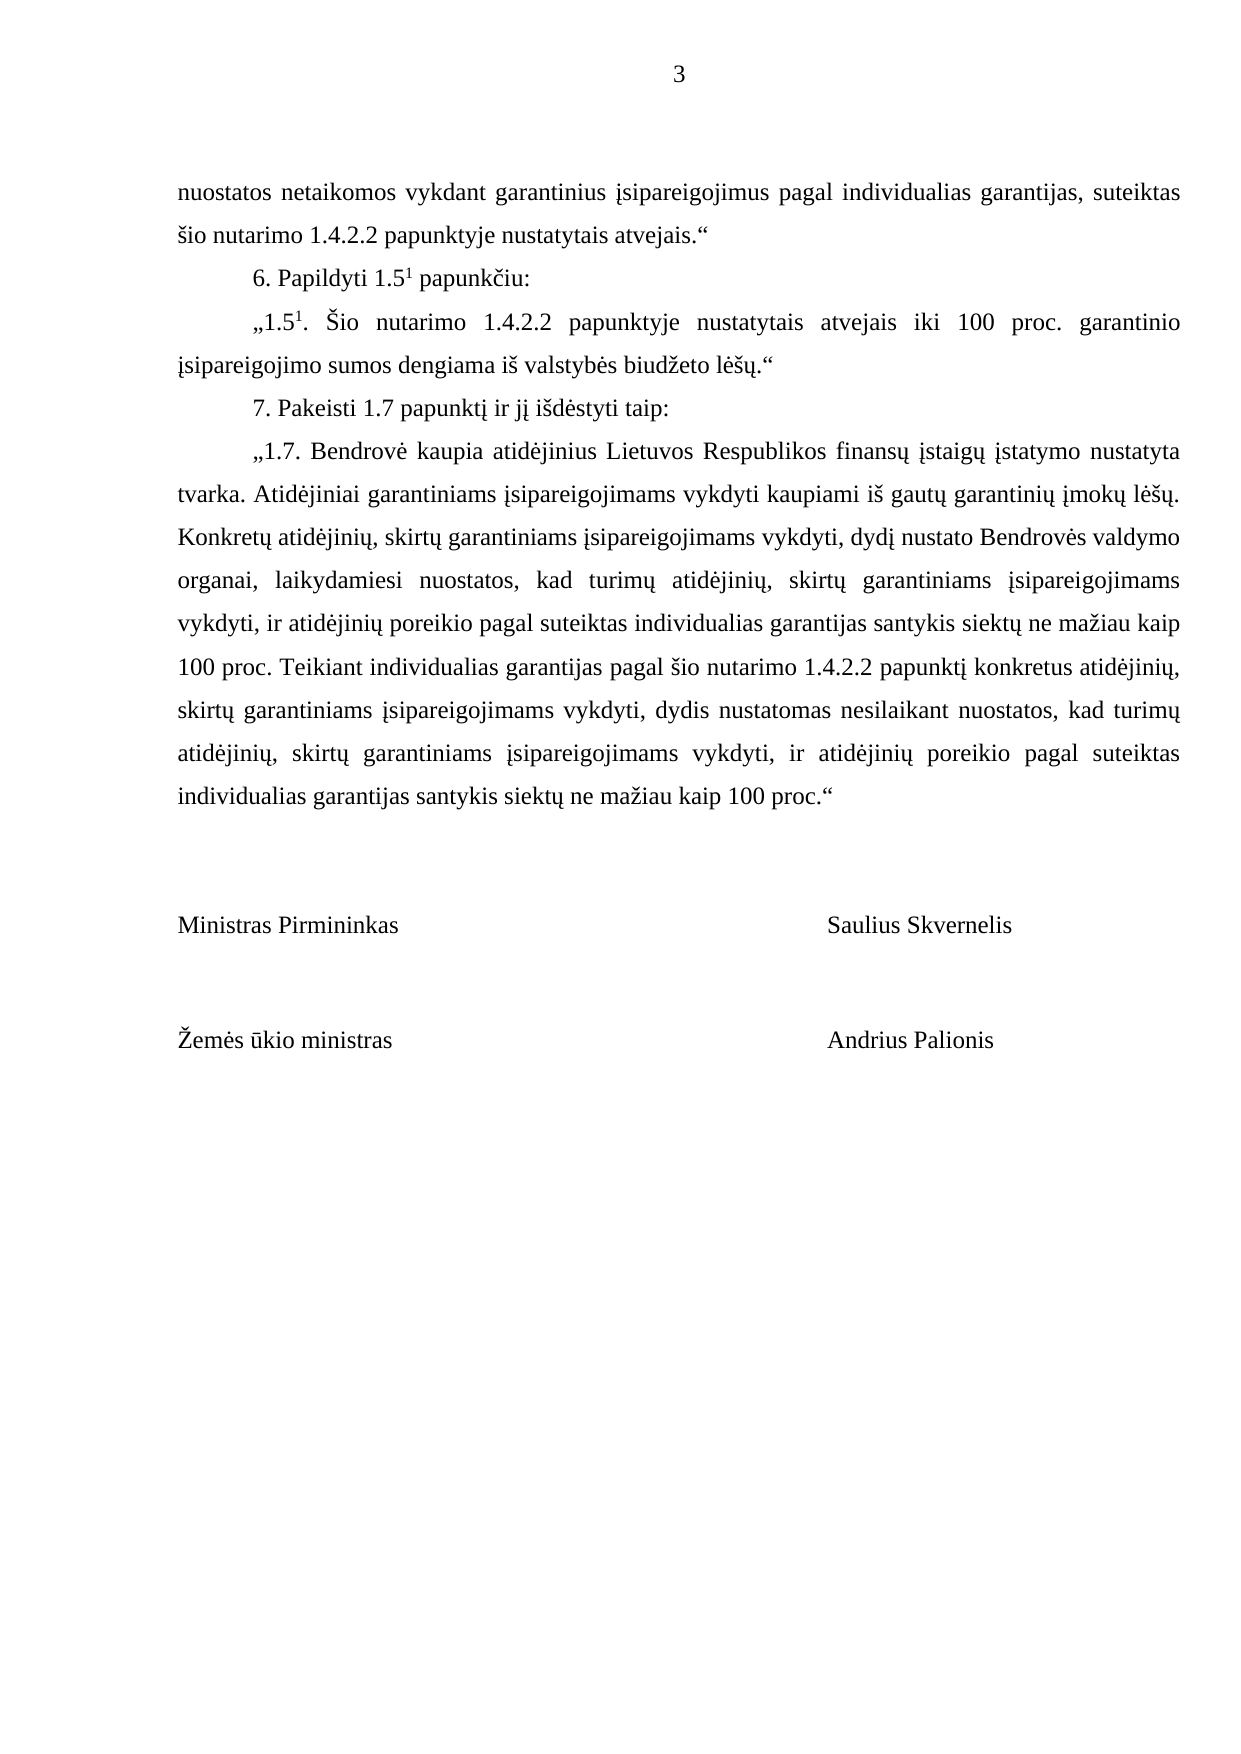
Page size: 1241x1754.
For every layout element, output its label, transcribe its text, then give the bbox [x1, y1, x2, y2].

text nuostatos netaikomos vykdant garantinius įsipareigojimus pagal individualias garantijas, suteiktas šio nutarimo 1.4.2.2 papunktyje nustatytais atvejais.“ [177, 177, 1181, 249]
text „1.7. Bendrovė kaupia atidėjinius Lietuvos Respublikos finansų įstaigų įstatymo nustatyta tvarka. Atidėjiniai garantiniams įsipareigojimams vykdyti kaupiami iš gautų garantinių įmokų lėšų. Konkretų atidėjinių, skirtų garantiniams įsipareigojimams vykdyti, dydį nustato Bendrovės valdymo organai, laikydamiesi nuostatos, kad turimų atidėjinių, skirtų garantiniams įsipareigojimams vykdyti, ir atidėjinių poreikio pagal suteiktas individualias garantijas santykis siektų ne mažiau kaip 100 proc. Teikiant individualias garantijas pagal šio nutarimo 1.4.2.2 papunktį konkretus atidėjinių, skirtų garantiniams įsipareigojimams vykdyti, dydis nustatomas nesilaikant nuostatos, kad turimų atidėjinių, skirtų garantiniams įsipareigojimams vykdyti, ir atidėjinių poreikio pagal suteiktas individualias garantijas santykis siektų ne mažiau kaip 100 proc.“ [177, 436, 1181, 810]
text „1.51. Šio nutarimo 1.4.2.2 papunktyje nustatytais atvejais iki 100 proc. garantinio įsipareigojimo sumos dengiama iš valstybės biudžeto lėšų.“ [177, 307, 1181, 378]
text Žemės ūkio ministras Andrius Palionis [177, 1025, 1181, 1054]
text 6. Papildyti 1.51 papunkčiu: [177, 263, 1181, 292]
text 7. Pakeisti 1.7 papunktį ir jį išdėstyti taip: [177, 393, 1181, 422]
text Ministras Pirmininkas Saulius Skvernelis [177, 910, 1181, 939]
